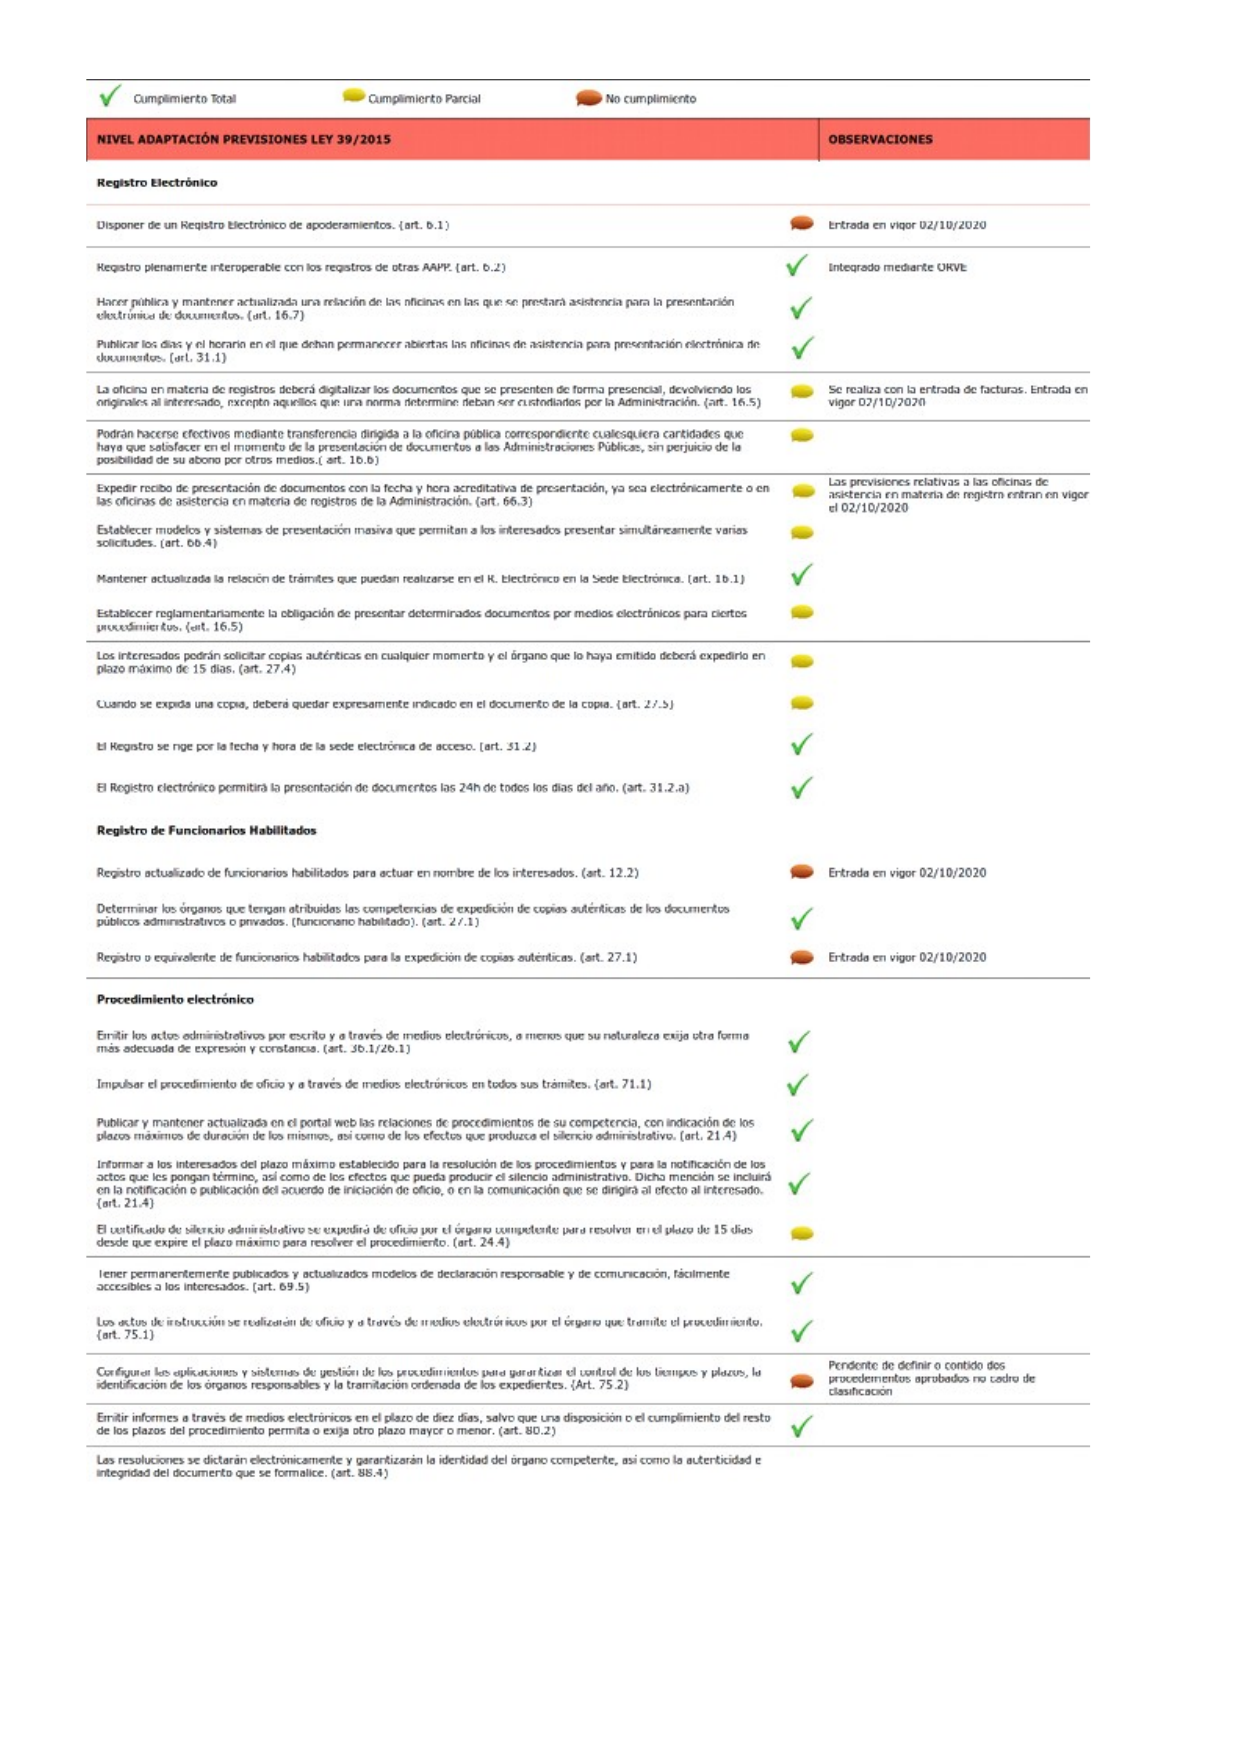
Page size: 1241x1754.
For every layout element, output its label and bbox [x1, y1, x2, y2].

picture [86, 79, 1091, 1488]
